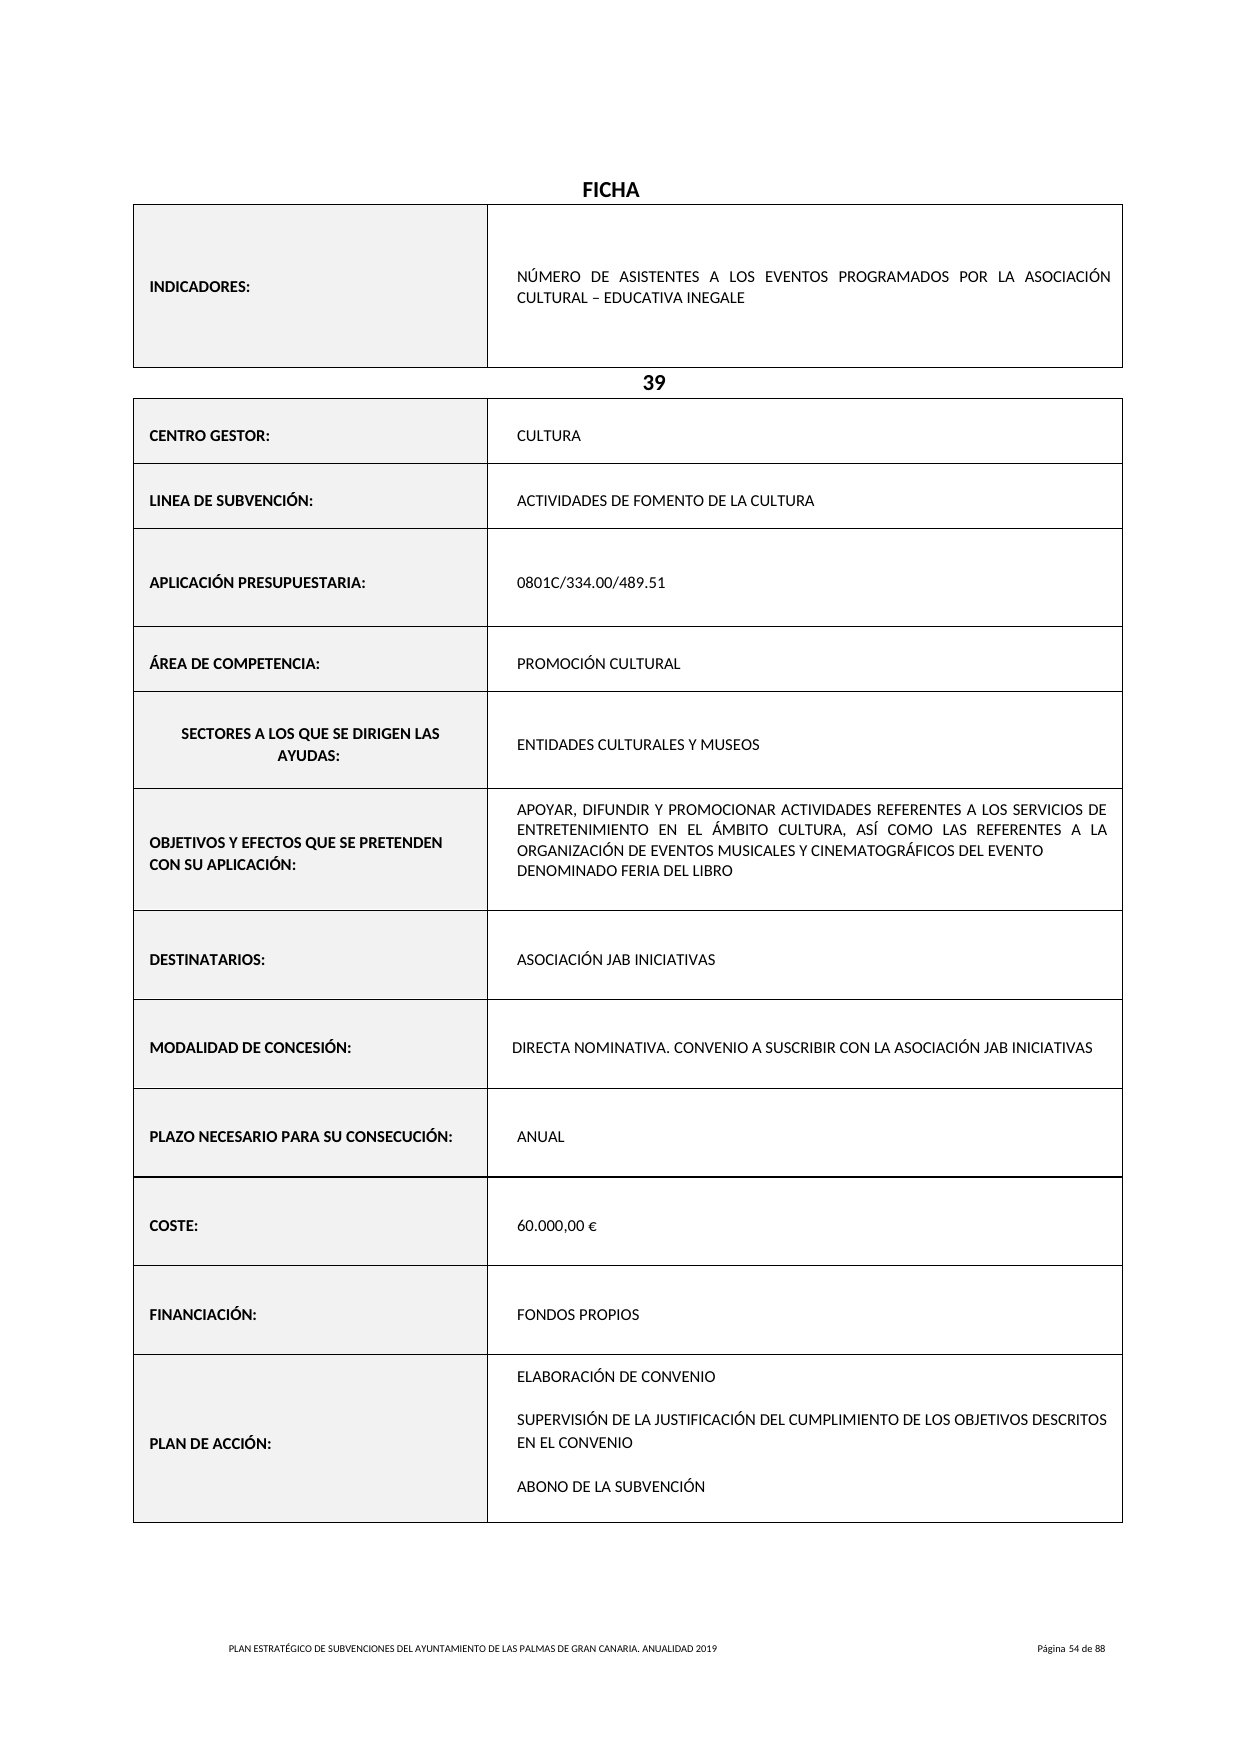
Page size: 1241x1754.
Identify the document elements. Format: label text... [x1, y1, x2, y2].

table_cell PROMOCIÓN CULTURAL [488, 627, 1122, 691]
table_cell ÁREA DE COMPETENCIA: [134, 627, 487, 691]
table_cell APLICACIÓN PRESUPUESTARIA: [134, 529, 487, 626]
table_cell COSTE: [134, 1178, 487, 1265]
table_cell INDICADORES: [134, 205, 487, 367]
table_cell 0801C/334.00/489.51 [488, 529, 1122, 626]
table_cell APOYAR, DIFUNDIR Y PROMOCIONAR ACTIVIDADES REFERENTES A LOS SERVICIOS DE ENTRETENIMIENTO EN EL ÁMBITO CULTURA, ASÍ COMO LAS REFERENTES A LA ORGANIZACIÓN DE EVENTOS MUSICALES Y CINEMATOGRÁFICOS DEL EVENTO DENOMINADO FERIA DEL LIBRO [488, 789, 1122, 909]
table_cell SECTORES A LOS QUE SE DIRIGEN LAS AYUDAS: [134, 692, 487, 788]
text 39 [151, 368, 671, 396]
table_cell 60.000,00 € [488, 1178, 1122, 1265]
table_header CULTURA [488, 399, 1122, 463]
table_cell OBJETIVOS Y EFECTOS QUE SE PRETENDEN CON SU APLICACIÓN: [134, 789, 487, 909]
table_cell NÚMERO DE ASISTENTES A LOS EVENTOS PROGRAMADOS POR LA ASOCIACIÓN CULTURAL – EDUCATIVA INEGALE [488, 205, 1122, 367]
table_cell FINANCIACIÓN: [134, 1266, 487, 1354]
table_cell PLAZO NECESARIO PARA SU CONSECUCIÓN: [134, 1089, 487, 1176]
table_cell ENTIDADES CULTURALES Y MUSEOS [488, 692, 1122, 788]
table_cell ASOCIACIÓN JAB INICIATIVAS [488, 911, 1122, 998]
table_cell ANUAL [488, 1089, 1122, 1176]
table_cell PLAN DE ACCIÓN: [134, 1355, 487, 1522]
table_cell ELABORACIÓN DE CONVENIO SUPERVISIÓN DE LA JUSTIFICACIÓN DEL CUMPLIMIENTO DE LOS OBJETIVOS DESCRITOS EN EL CONVENIO ABONO DE LA SUBVENCIÓN [488, 1355, 1122, 1522]
table_header CENTRO GESTOR: [134, 399, 487, 463]
table_cell LINEA DE SUBVENCIÓN: [134, 464, 487, 528]
table_cell FONDOS PROPIOS [488, 1266, 1122, 1354]
table_cell DESTINATARIOS: [134, 911, 487, 998]
table_cell DIRECTA NOMINATIVA. CONVENIO A SUSCRIBIR CON LA ASOCIACIÓN JAB INICIATIVAS [488, 1000, 1122, 1087]
table_cell MODALIDAD DE CONCESIÓN: [134, 1000, 487, 1087]
table_cell ACTIVIDADES DE FOMENTO DE LA CULTURA [488, 464, 1122, 528]
